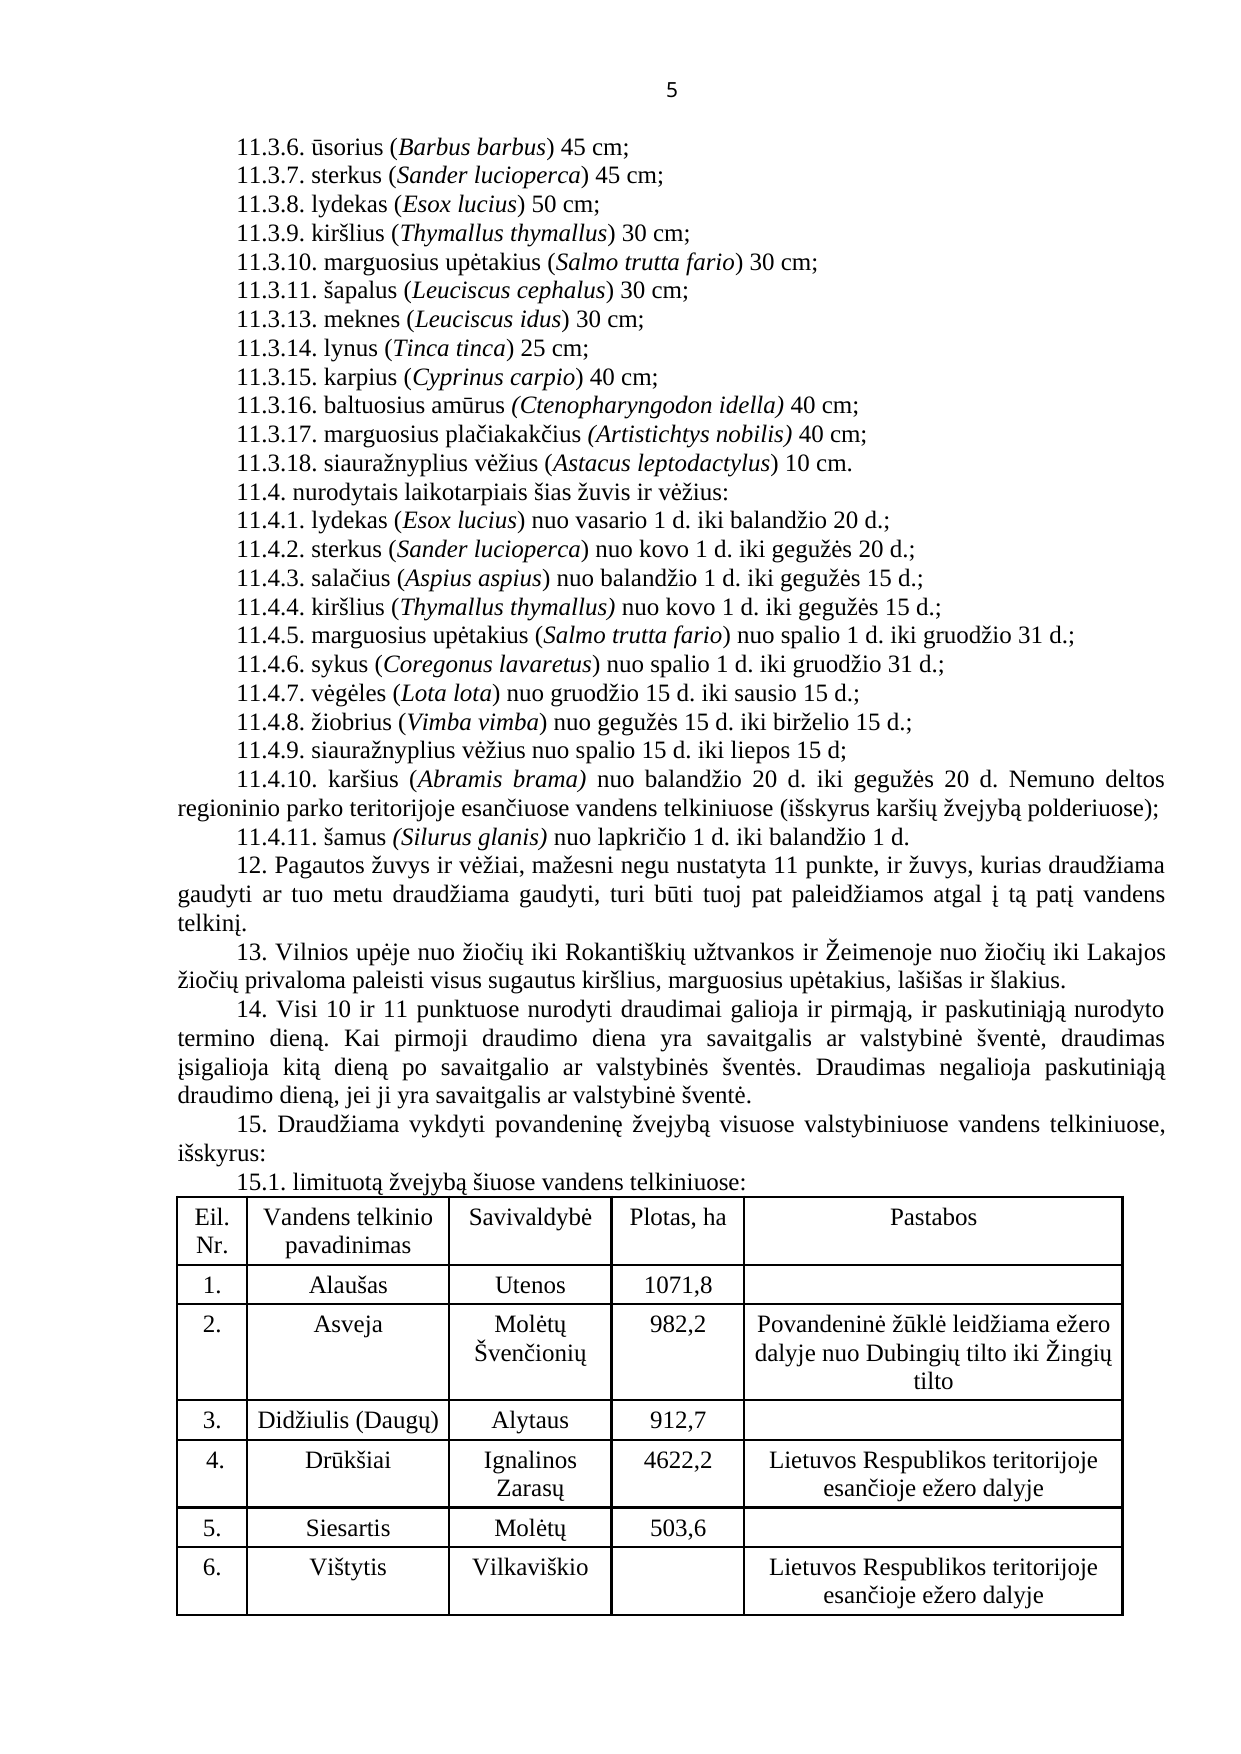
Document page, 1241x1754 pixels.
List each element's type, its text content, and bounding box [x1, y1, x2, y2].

table_cell 4622,2 [613, 1441, 743, 1506]
text 13. Vilnios upėje nuo žiočių iki Rokantiškių užtvankos ir Žeimenoje nuo žiočių iki Lakajos žiočių privaloma paleisti visus sugautus kiršlius, marguosius upėtakius, lašišas ir šlakius. [177, 937, 1166, 994]
table_cell 503,6 [613, 1509, 743, 1546]
text 11.4.9. siauražnyplius vėžius nuo spalio 15 d. iki liepos 15 d; [177, 736, 1166, 764]
table_cell 3. [178, 1401, 246, 1438]
text 11.4.2. sterkus (Sander lucioperca) nuo kovo 1 d. iki gegužės 20 d.; [177, 534, 1166, 563]
text 11.4.11. šamus (Silurus glanis) nuo lapkričio 1 d. iki balandžio 1 d. [177, 822, 1166, 851]
text 11.4.6. sykus (Coregonus lavaretus) nuo spalio 1 d. iki gruodžio 31 d.; [177, 649, 1166, 678]
text 11.3.14. lynus (Tinca tinca) 25 cm; [177, 333, 1196, 362]
text 14. Visi 10 ir 11 punktuose nurodyti draudimai galioja ir pirmąją, ir paskutiniąją nurodyto termino dieną. Kai pirmoji draudimo diena yra savaitgalis ar valstybinė šventė, draudimas įsigalioja kitą dieną po savaitgalio ar valstybinės šventės. Draudimas negalioja paskutiniąją draudimo dieną, jei ji yra savaitgalis ar valstybinė šventė. [177, 994, 1166, 1109]
table_cell Molėtų Švenčionių [450, 1305, 610, 1399]
table_cell Alaušas [248, 1266, 448, 1303]
table_cell Povandeninė žūklė leidžiama ežero dalyje nuo Dubingių tilto iki Žingių tilto [745, 1305, 1121, 1399]
table_cell [745, 1401, 1121, 1438]
table_cell 1071,8 [613, 1266, 743, 1303]
text 11.4.3. salačius (Aspius aspius) nuo balandžio 1 d. iki gegužės 15 d.; [177, 563, 1166, 592]
table_cell 4. [178, 1441, 246, 1506]
table_cell Lietuvos Respublikos teritorijoje esančioje ežero dalyje [745, 1548, 1121, 1613]
table_cell 982,2 [613, 1305, 743, 1399]
table_cell Siesartis [248, 1509, 448, 1546]
text 11.3.11. šapalus (Leuciscus cephalus) 30 cm; [177, 276, 1196, 304]
table_cell 912,7 [613, 1401, 743, 1438]
table_cell 2. [178, 1305, 246, 1399]
text 11.4.5. marguosius upėtakius (Salmo trutta fario) nuo spalio 1 d. iki gruodžio 31 d.; [177, 621, 1166, 649]
text 11.3.18. siauražnyplius vėžius (Astacus leptodactylus) 10 cm. [177, 448, 1196, 477]
text 15.1. limituotą žvejybą šiuose vandens telkiniuose: [177, 1167, 1166, 1196]
table_cell [613, 1548, 743, 1613]
text 11.3.10. marguosius upėtakius (Salmo trutta fario) 30 cm; [177, 247, 1196, 276]
text 11.3.9. kiršlius (Thymallus thymallus) 30 cm; [177, 218, 1196, 247]
text 11.3.8. lydekas (Esox lucius) 50 cm; [177, 189, 1196, 218]
table_cell Asveja [248, 1305, 448, 1399]
text 15. Draudžiama vykdyti povandeninę žvejybą visuose valstybiniuose vandens telkiniuose, išskyrus: [177, 1109, 1166, 1167]
table_cell Molėtų [450, 1509, 610, 1546]
text 11.4.8. žiobrius (Vimba vimba) nuo gegužės 15 d. iki birželio 15 d.; [177, 707, 1166, 736]
text 11.4.10. karšius (Abramis brama) nuo balandžio 20 d. iki gegužės 20 d. Nemuno deltos regioninio parko teritorijoje esančiuose vandens telkiniuose (išskyrus karšių žvejybą polderiuose); [177, 764, 1166, 822]
table_header Plotas, ha [613, 1198, 743, 1263]
text 11.3.6. ūsorius (Barbus barbus) 45 cm; [177, 132, 1196, 161]
text 11.4.1. lydekas (Esox lucius) nuo vasario 1 d. iki balandžio 20 d.; [177, 506, 1166, 534]
table_header Pastabos [745, 1198, 1121, 1263]
text 11.4. nurodytais laikotarpiais šias žuvis ir vėžius: [177, 477, 1166, 506]
text 11.3.15. karpius (Cyprinus carpio) 40 cm; [177, 362, 1196, 391]
table_cell Vištytis [248, 1548, 448, 1613]
table_cell [745, 1266, 1121, 1303]
table_header Eil. Nr. [178, 1198, 246, 1263]
table_cell Utenos [450, 1266, 610, 1303]
text 11.3.17. marguosius plačiakakčius (Artistichtys nobilis) 40 cm; [177, 419, 1196, 448]
text 11.3.7. sterkus (Sander lucioperca) 45 cm; [177, 161, 1196, 189]
table_cell Ignalinos Zarasų [450, 1441, 610, 1506]
text 11.3.13. meknes (Leuciscus idus) 30 cm; [177, 304, 1196, 333]
text 11.4.7. vėgėles (Lota lota) nuo gruodžio 15 d. iki sausio 15 d.; [177, 678, 1166, 707]
table_cell [745, 1509, 1121, 1546]
table_cell Alytaus [450, 1401, 610, 1438]
table_cell Drūkšiai [248, 1441, 448, 1506]
table_cell Lietuvos Respublikos teritorijoje esančioje ežero dalyje [745, 1441, 1121, 1506]
table_cell 5. [178, 1509, 246, 1546]
text 11.4.4. kiršlius (Thymallus thymallus) nuo kovo 1 d. iki gegužės 15 d.; [177, 592, 1166, 621]
text 11.3.16. baltuosius amūrus (Ctenopharyngodon idella) 40 cm; [177, 391, 1196, 419]
table_header Savivaldybė [450, 1198, 610, 1263]
table_cell 1. [178, 1266, 246, 1303]
table_cell 6. [178, 1548, 246, 1613]
text 12. Pagautos žuvys ir vėžiai, mažesni negu nustatyta 11 punkte, ir žuvys, kurias draudžiama gaudyti ar tuo metu draudžiama gaudyti, turi būti tuoj pat paleidžiamos atgal į tą patį vandens telkinį. [177, 851, 1166, 937]
table_cell Vilkaviškio [450, 1548, 610, 1613]
table_cell Didžiulis (Daugų) [248, 1401, 448, 1438]
table_header Vandens telkinio pavadinimas [248, 1198, 448, 1263]
